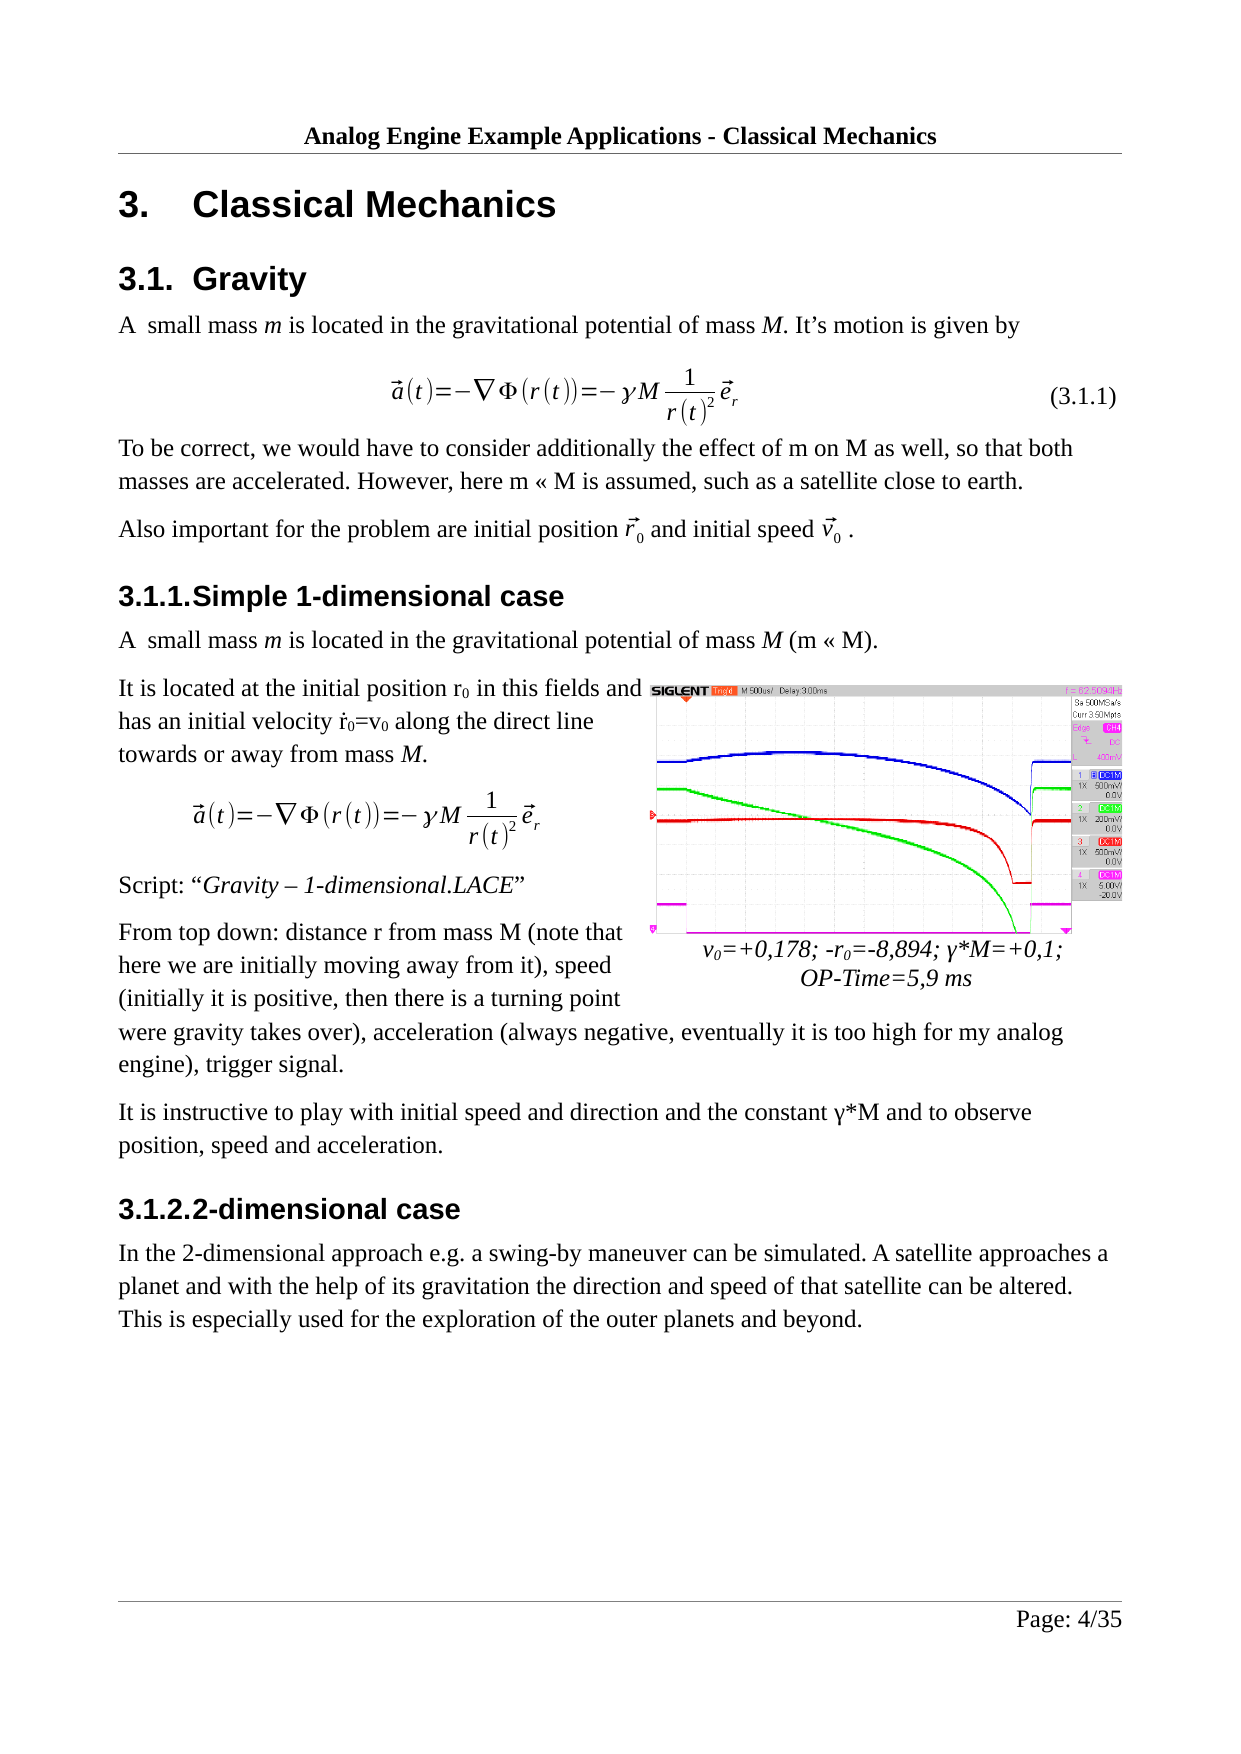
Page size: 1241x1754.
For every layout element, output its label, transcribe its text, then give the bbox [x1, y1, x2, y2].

text It is instructive to play with initial speed and direction and the constant γ*M and to observe position, speed and acceleration. [118, 1097, 1122, 1159]
text In the 2-dimensional approach e.g. a swing-by maneuver can be simulated. A satellite approaches a planet and with the help of its gravitation the direction and speed of that satellite can be altered. This is especially used for the exploration of the outer planets and beyond. [118, 1238, 1122, 1333]
subtitle Simple 1-dimensional case [118, 579, 1122, 613]
subtitle 2-dimensional case [118, 1192, 1122, 1226]
text Script: “Gravity – 1-dimensional.LACE” [118, 870, 649, 899]
subtitle Classical Mechanics [118, 182, 1122, 225]
picture [649, 685, 1123, 935]
table_header [118, 357, 1010, 433]
subtitle Gravity [118, 259, 1122, 297]
text It is located at the initial position r0 in this fields and has an initial velocity ṙ0=v0 along the direct line towards or away from mass M. [118, 673, 1122, 768]
text From top down: distance r from mass M (note that here we are initially moving away from it), speed (initially it is positive, then there is a turning point were gravity takes over), acceleration (always negative, eventually it is too high for my analog engine), trigger signal. [118, 917, 1122, 1078]
text A small mass m is located in the gravitational potential of mass M (m « M). [118, 626, 1122, 654]
text v0=+0,178; -r0=-8,894; γ*M=+0,1; OP-Time=5,9 ms [650, 935, 1122, 992]
text A small mass m is located in the gravitational potential of mass M. It’s motion is given by [118, 310, 1122, 338]
text To be correct, we would have to consider additionally the effect of m on M as well, so that both masses are accelerated. However, here m « M is assumed, such as a satellite close to earth. [118, 433, 1122, 495]
text Also important for the problem are initial position and initial speed . [118, 514, 1122, 546]
table_header (3.1.1) [1010, 357, 1122, 433]
